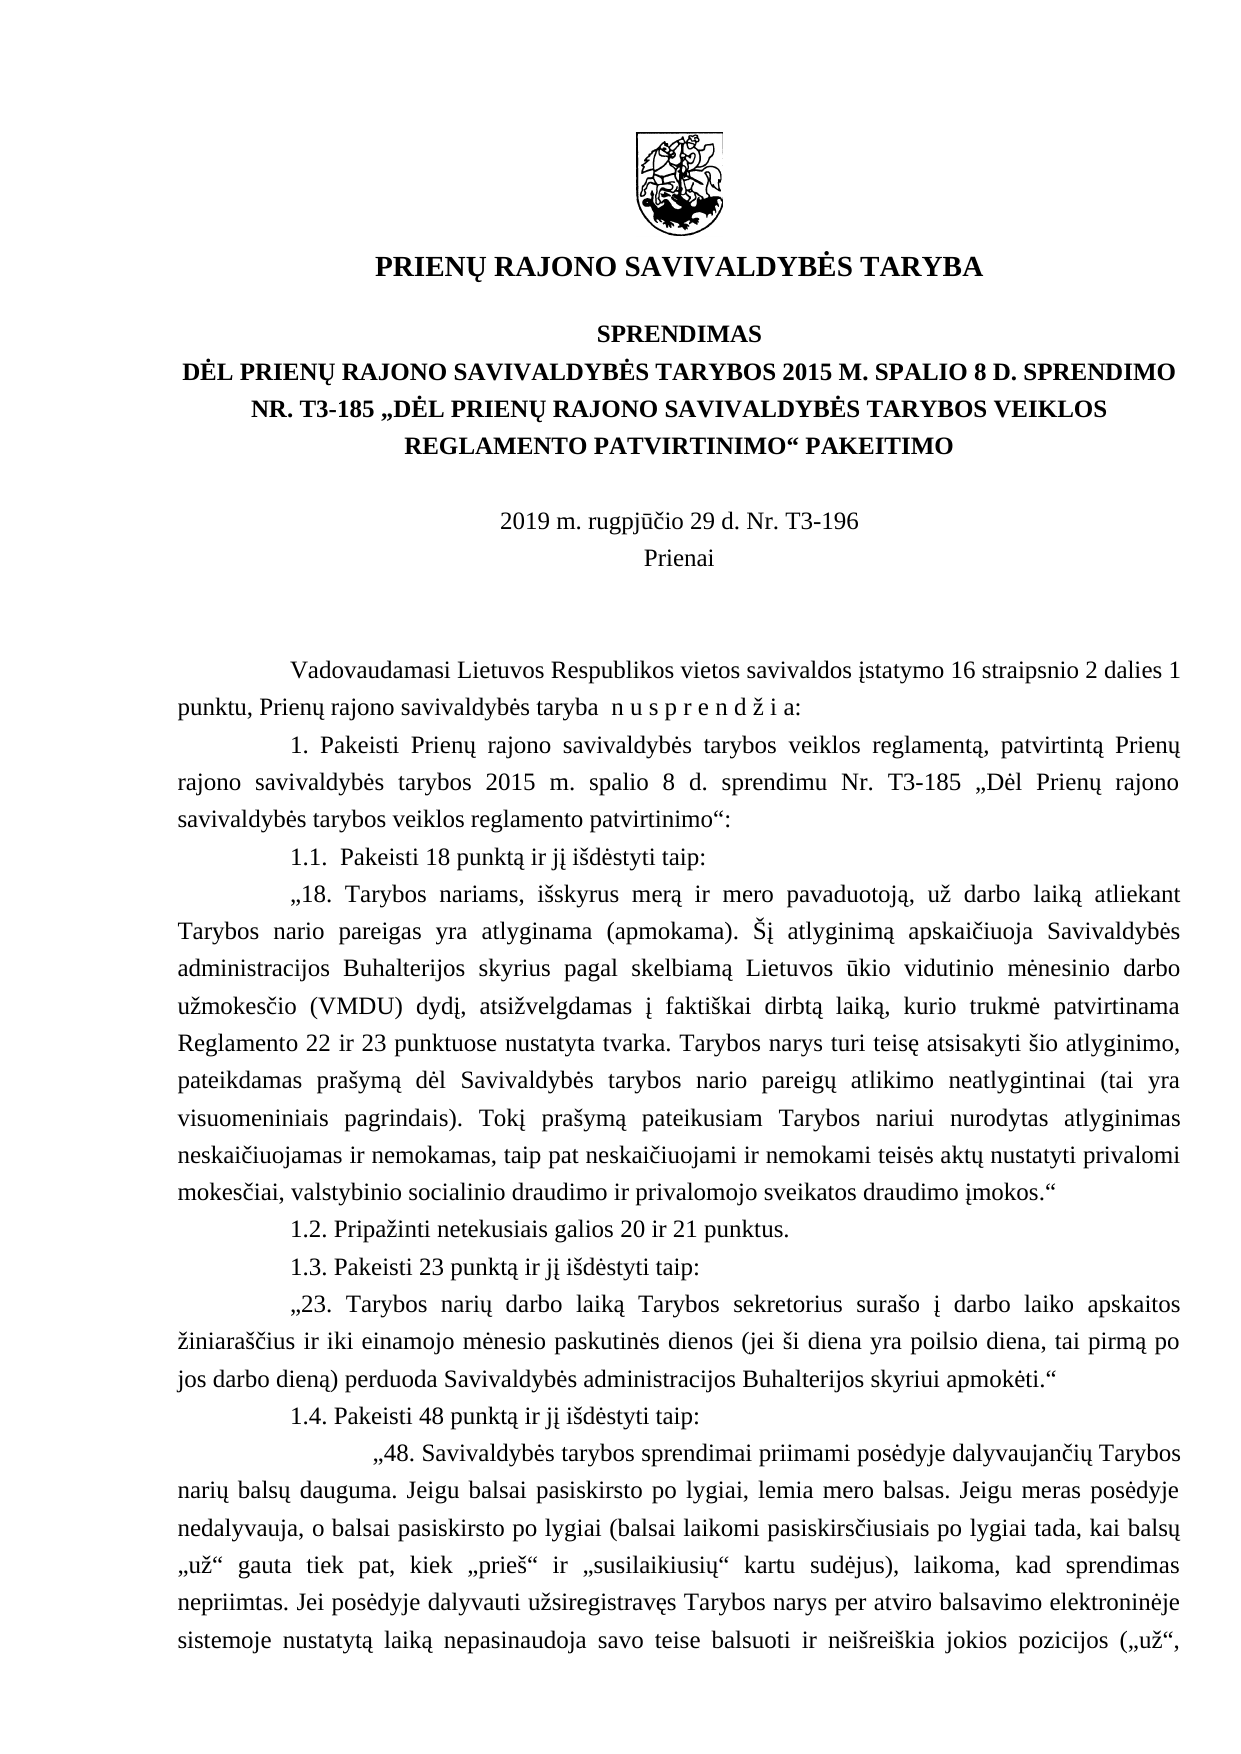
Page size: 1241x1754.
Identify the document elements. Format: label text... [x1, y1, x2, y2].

text 1. Pakeisti Prienų rajono savivaldybės tarybos veiklos reglamentą, patvirtintą Prienų rajono savivaldybės tarybos 2015 m. spalio 8 d. sprendimu Nr. T3-185 „Dėl Prienų rajono savivaldybės tarybos veiklos reglamento patvirtinimo“: [177, 730, 1181, 833]
text „23. Tarybos narių darbo laiką Tarybos sekretorius surašo į darbo laiko apskaitos žiniaraščius ir iki einamojo mėnesio paskutinės dienos (jei ši diena yra poilsio diena, tai pirmą po jos darbo dieną) perduoda Savivaldybės administracijos Buhalterijos skyriui apmokėti.“ [177, 1289, 1181, 1392]
text „18. Tarybos nariams, išskyrus merą ir mero pavaduotoją, už darbo laiką atliekant Tarybos nario pareigas yra atlyginama (apmokama). Šį atlyginimą apskaičiuoja Savivaldybės administracijos Buhalterijos skyrius pagal skelbiamą Lietuvos ūkio vidutinio mėnesinio darbo užmokesčio (VMDU) dydį, atsižvelgdamas į faktiškai dirbtą laiką, kurio trukmė patvirtinama Reglamento 22 ir 23 punktuose nustatyta tvarka. Tarybos narys turi teisę atsisakyti šio atlyginimo, pateikdamas prašymą dėl Savivaldybės tarybos nario pareigų atlikimo neatlygintinai (tai yra visuomeniniais pagrindais). Tokį prašymą pateikusiam Tarybos nariui nurodytas atlyginimas neskaičiuojamas ir nemokamas, taip pat neskaičiuojami ir nemokami teisės aktų nustatyti privalomi mokesčiai, valstybinio socialinio draudimo ir privalomojo sveikatos draudimo įmokos.“ [177, 879, 1181, 1206]
text Prienai [177, 543, 1181, 572]
text 1.4. Pakeisti 48 punktą ir jį išdėstyti taip: [177, 1401, 1181, 1430]
text SPRENDIMAS [177, 319, 1181, 348]
text Vadovaudamasi Lietuvos Respublikos vietos savivaldos įstatymo 16 straipsnio 2 dalies 1 punktu, Prienų rajono savivaldybės taryba nusprendžia: [177, 655, 1181, 721]
text 2019 m. rugpjūčio 29 d. Nr. T3-196 [177, 506, 1181, 535]
text 1.3. Pakeisti 23 punktą ir jį išdėstyti taip: [177, 1252, 1181, 1281]
text DĖL PRIENŲ RAJONO SAVIVALDYBĖS TARYBOS 2015 M. SPALIO 8 D. SPRENDIMO NR. T3-185 „DĖL PRIENŲ RAJONO SAVIVALDYBĖS TARYBOS VEIKLOS REGLAMENTO PATVIRTINIMO“ PAKEITIMO [177, 357, 1181, 460]
text PRIENŲ RAJONO SAVIVALDYBĖS TARYBA [177, 249, 1181, 282]
text 1.1. Pakeisti 18 punktą ir jį išdėstyti taip: [177, 842, 1181, 870]
text 1.2. Pripažinti netekusiais galios 20 ir 21 punktus. [177, 1214, 1181, 1243]
text „48. Savivaldybės tarybos sprendimai priimami posėdyje dalyvaujančių Tarybos narių balsų dauguma. Jeigu balsai pasiskirsto po lygiai, lemia mero balsas. Jeigu meras posėdyje nedalyvauja, o balsai pasiskirsto po lygiai (balsai laikomi pasiskirsčiusiais po lygiai tada, kai balsų „už“ gauta tiek pat, kiek „prieš“ ir „susilaikiusių“ kartu sudėjus), laikoma, kad sprendimas nepriimtas. Jei posėdyje dalyvauti užsiregistravęs Tarybos narys per atviro balsavimo elektroninėje sistemoje nustatytą laiką nepasinaudoja savo teise balsuoti ir neišreiškia jokios pozicijos („už“, [177, 1438, 1181, 1653]
